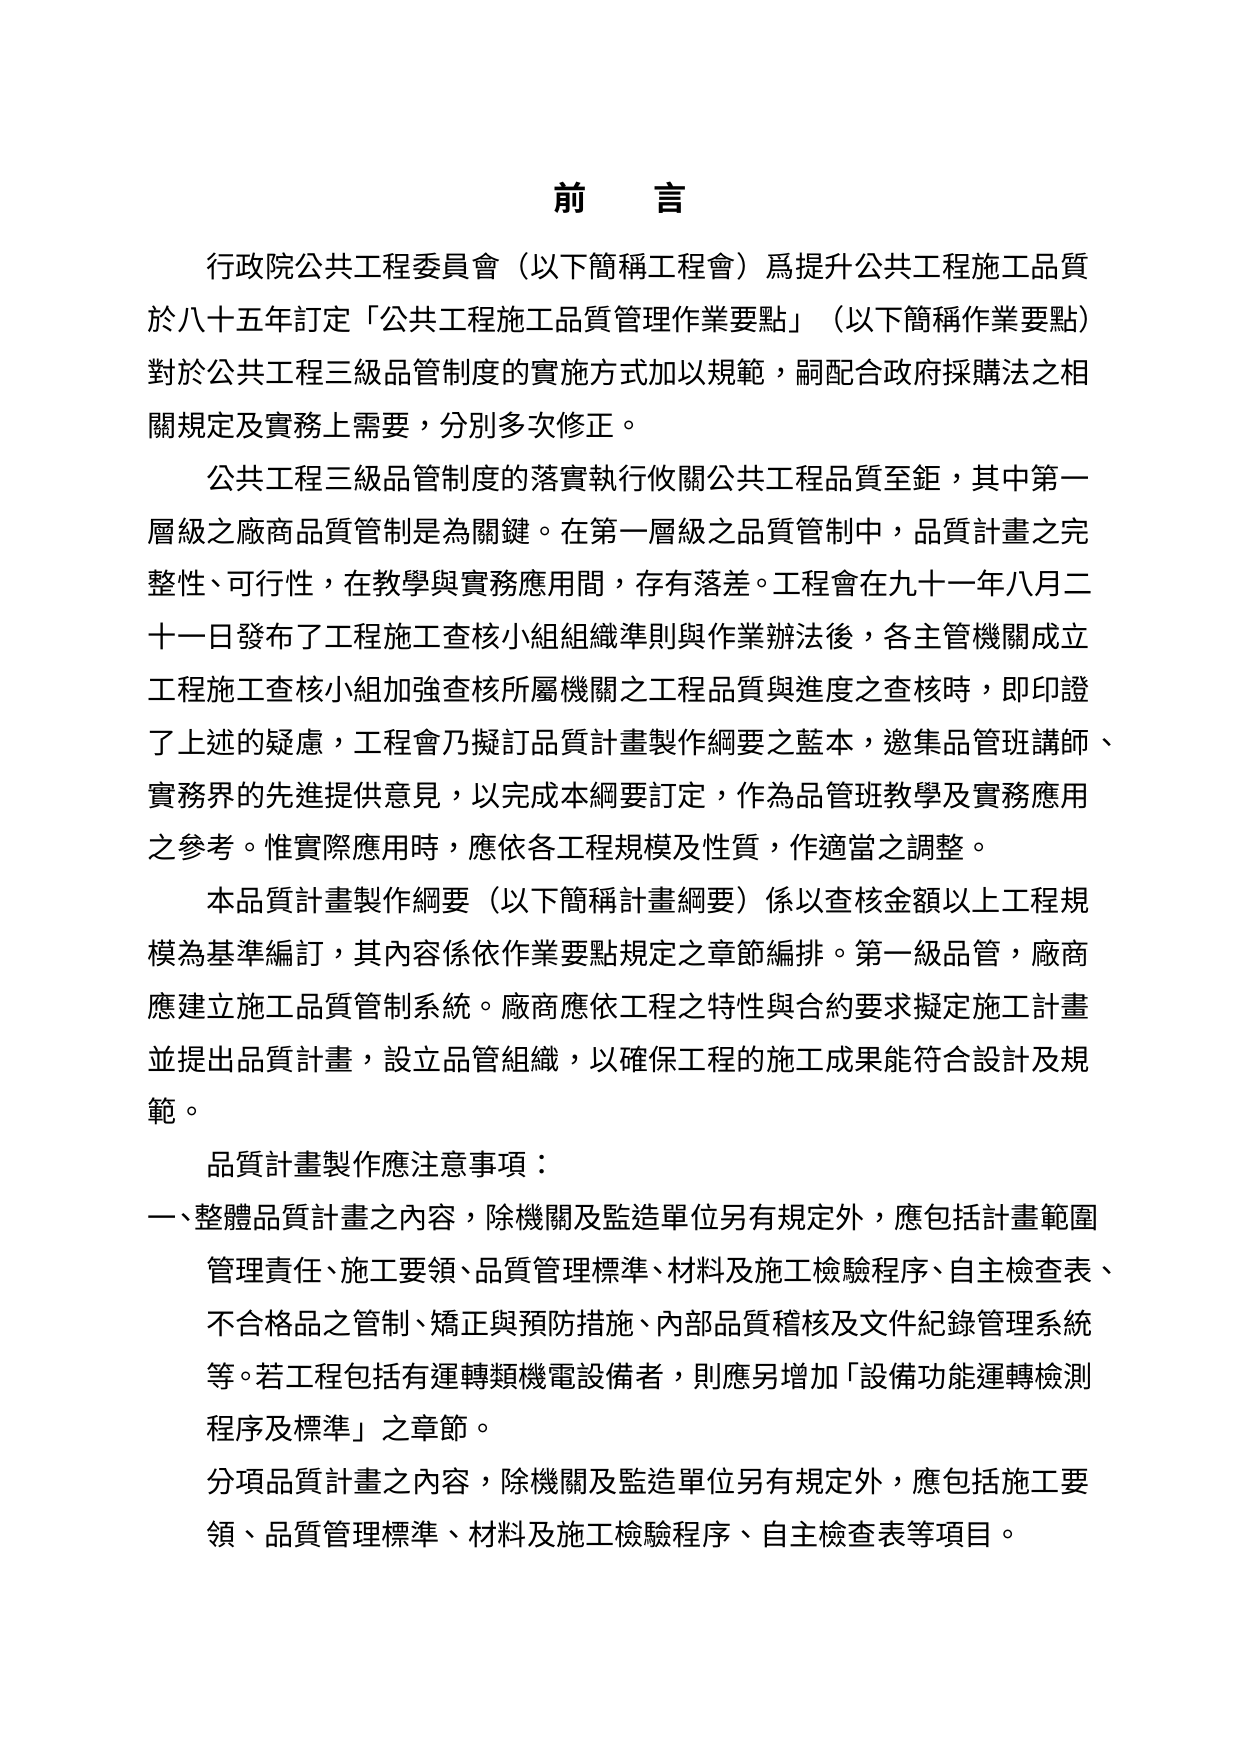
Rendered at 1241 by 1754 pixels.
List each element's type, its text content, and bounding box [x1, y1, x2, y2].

text 本品質計畫製作綱要（以下簡稱計畫綱要）係以查核金額以上工程規模為基準編訂，其內容係依作業要點規定之章節編排。第一級品管，廠商應建立施工品質管制系統。廠商應依工程之特性與合約要求擬定施工計畫並提出品質計畫，設立品管組織，以確保工程的施工成果能符合設計及規範。 [148, 878, 1092, 1131]
text 品質計畫製作應注意事項： [148, 1142, 1092, 1184]
text 分項品質計畫之內容，除機關及監造單位另有規定外，應包括施工要領、品質管理標準、材料及施工檢驗程序、自主檢查表等項目。 [206, 1459, 1092, 1554]
text 公共工程三級品管制度的落實執行攸關公共工程品質至鉅，其中第一層級之廠商品質管制是為關鍵。在第一層級之品質管制中，品質計畫之完整性、可行性，在教學與實務應用間，存有落差。工程會在九十一年八月二十一日發布了工程施工查核小組組織準則與作業辦法後，各主管機關成立工程施工查核小組加強查核所屬機關之工程品質與進度之查核時，即印證了上述的疑慮，工程會乃擬訂品質計畫製作綱要之藍本，邀集品管班講師、實務界的先進提供意見，以完成本綱要訂定，作為品管班教學及實務應用之參考。惟實際應用時，應依各工程規模及性質，作適當之調整。 [148, 455, 1092, 867]
subtitle 前 言 [148, 172, 1092, 220]
text 行政院公共工程委員會（以下簡稱工程會）爲提升公共工程施工品質，於八十五年訂定「公共工程施工品質管理作業要點」（以下簡稱作業要點），對於公共工程三級品管制度的實施方式加以規範，嗣配合政府採購法之相關規定及實務上需要，分別多次修正。 [148, 244, 1092, 445]
text 一、整體品質計畫之內容，除機關及監造單位另有規定外，應包括計畫範圍、管理責任、施工要領、品質管理標準、材料及施工檢驗程序、自主檢查表、不合格品之管制、矯正與預防措施、內部品質稽核及文件紀錄管理系統等。若工程包括有運轉類機電設備者，則應另增加「設備功能運轉檢測程序及標準」之章節。 [148, 1195, 1092, 1448]
